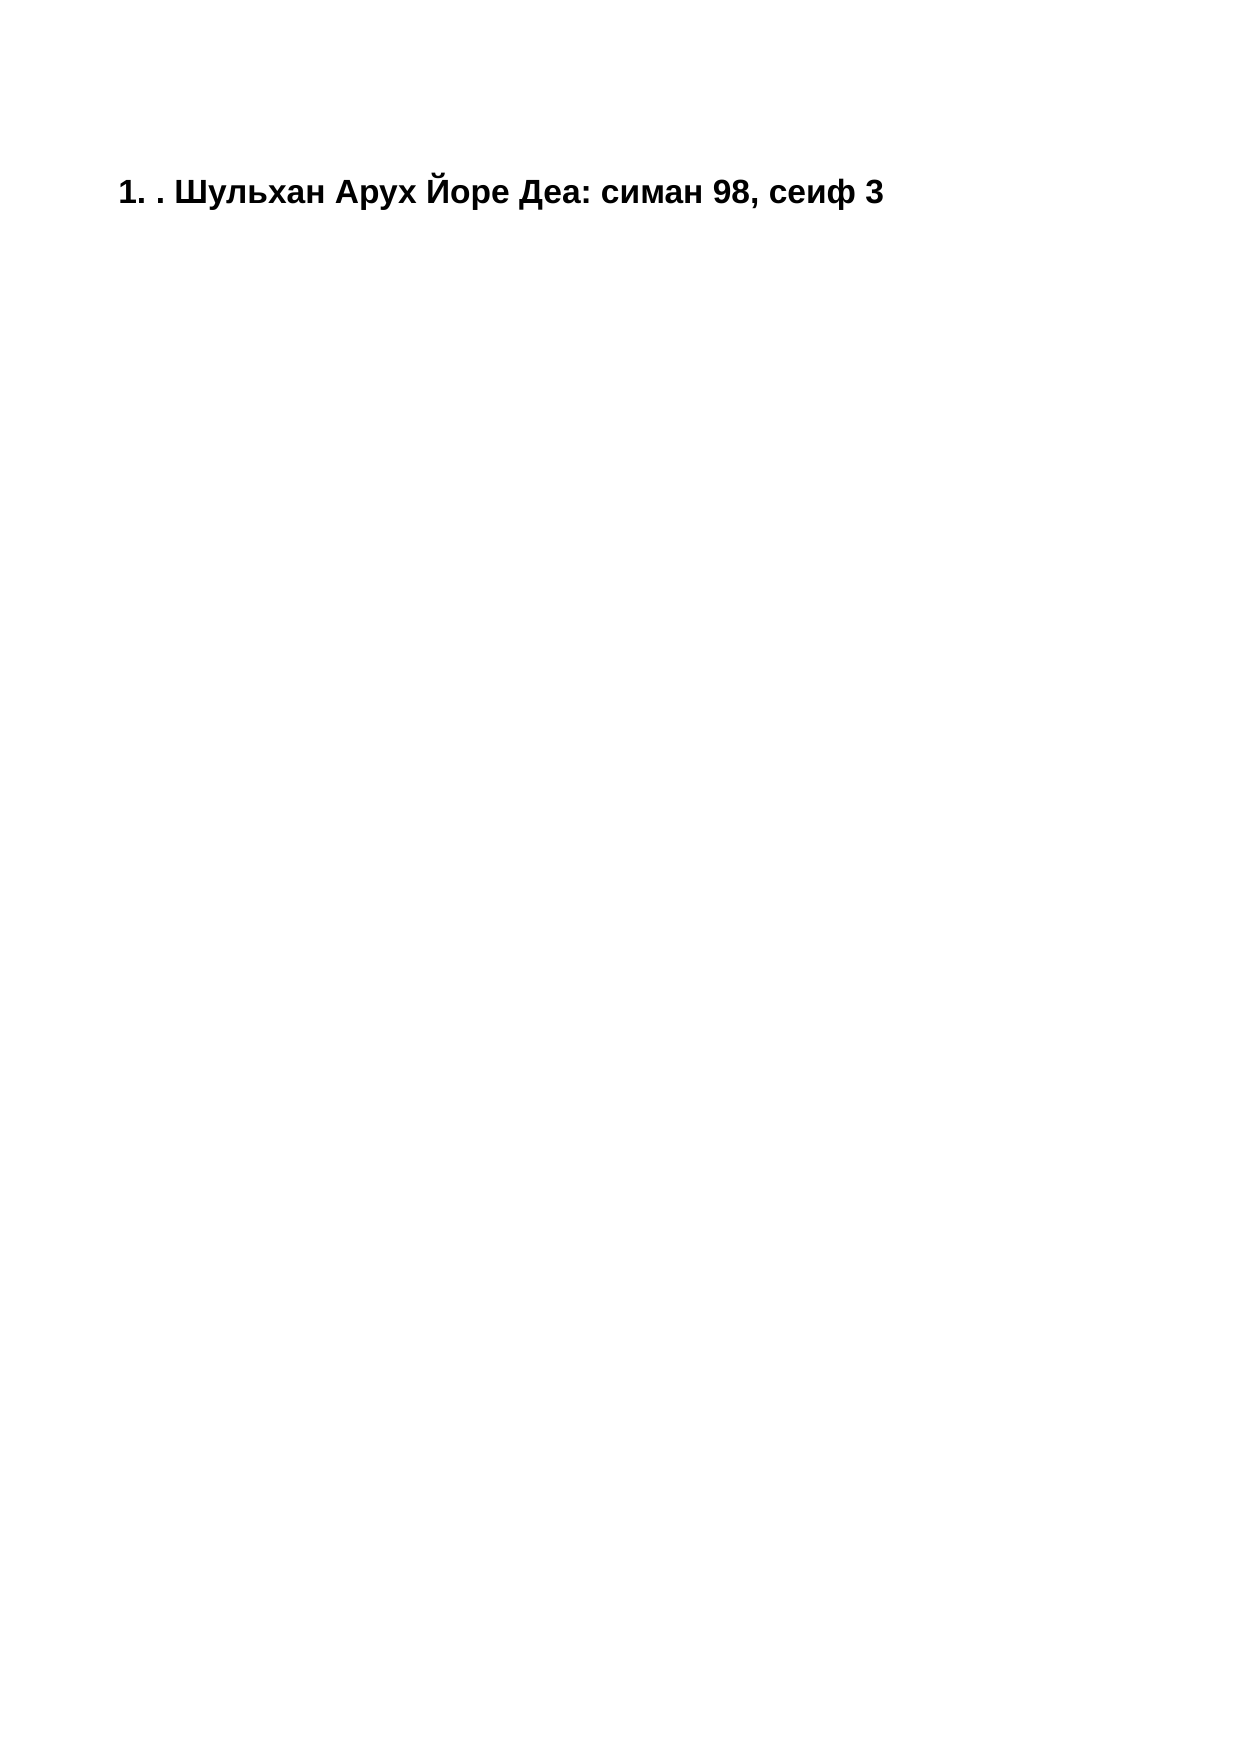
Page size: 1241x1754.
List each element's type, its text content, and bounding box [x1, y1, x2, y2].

subtitle . Шульхан Арух Йоре Деа: симан 98, сеиф 3 [118, 147, 1122, 176]
